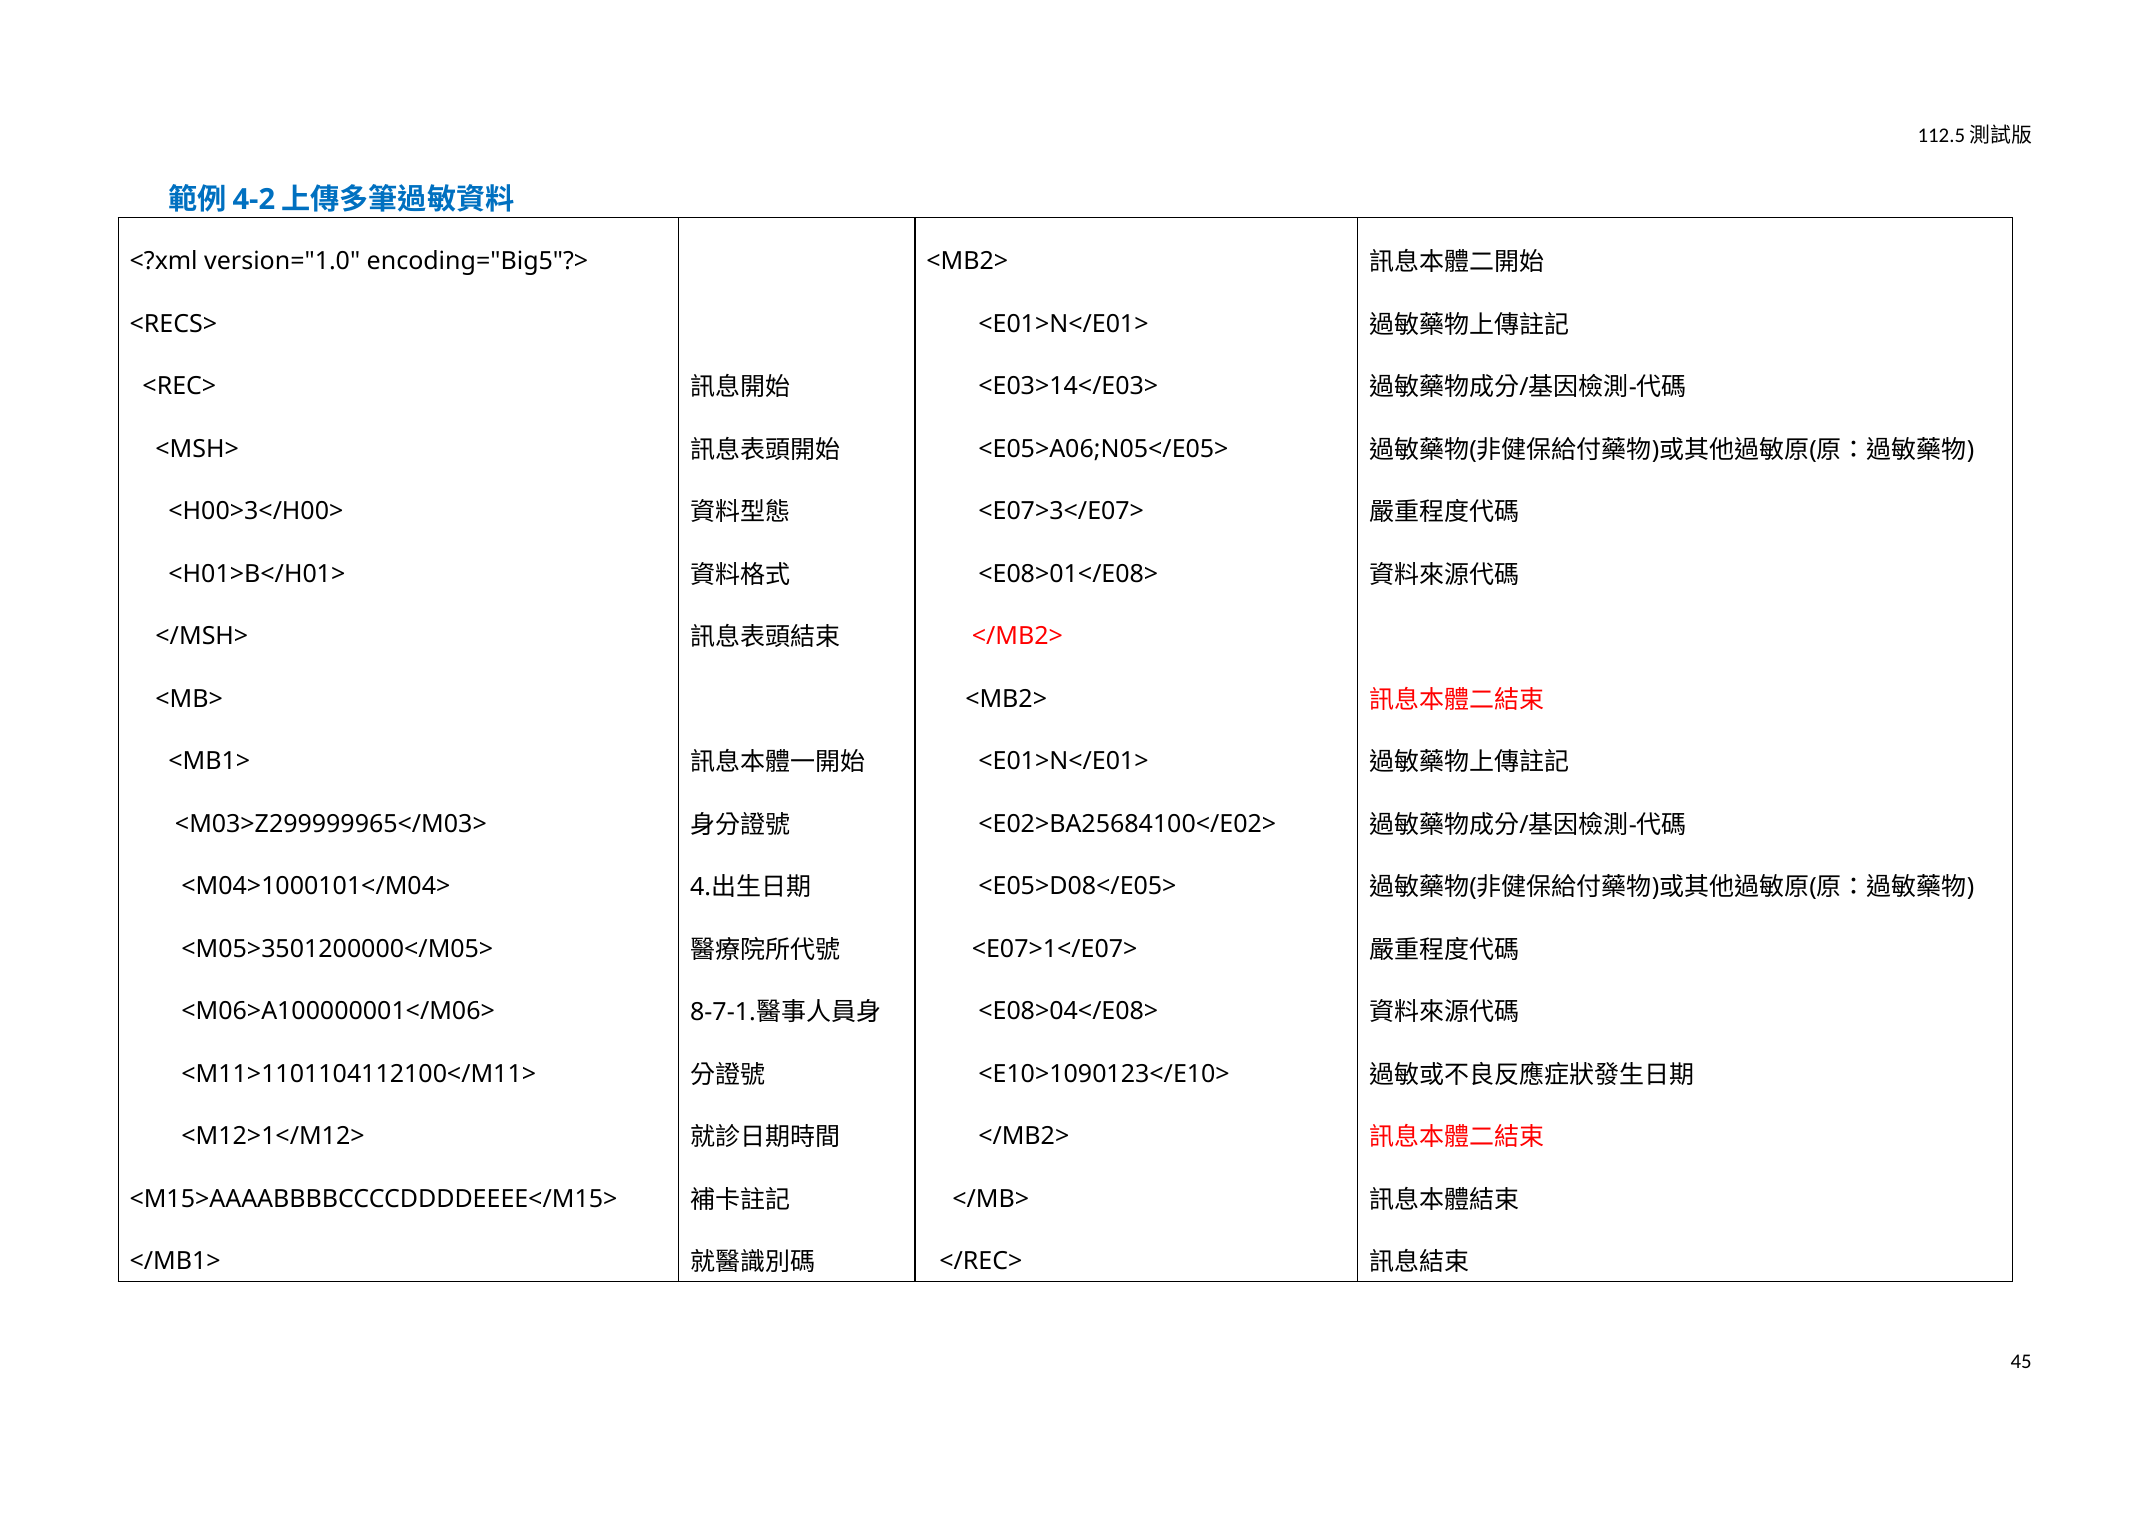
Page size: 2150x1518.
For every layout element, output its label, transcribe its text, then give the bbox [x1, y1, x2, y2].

table_header 訊息開始 訊息表頭開始 資料型態 資料格式 訊息表頭結束 訊息本體一開始 身分證號 4.出生日期 醫療院所代號 8-7-1.醫事人員身分證號 就診日期時間 補卡註記 就醫識別碼 [679, 218, 914, 1281]
table_header <?xml version="1.0" encoding="Big5"?> <RECS> <REC> <MSH> <H00>3</H00> <H01>B</H01> </MSH> <MB> <MB1> <M03>Z299999965</M03> <M04>1000101</M04> <M05>3501200000</M05> <M06>A100000001</M06> <M11>1101104112100</M11> <M12>1</M12> <M15>AAAABBBBCCCCDDDDEEEE</M15> </MB1> [119, 218, 678, 1281]
table_header <MB2> <E01>N</E01> <E03>14</E03> <E05>A06;N05</E05> <E07>3</E07> <E08>01</E08> </MB2> <MB2> <E01>N</E01> <E02>BA25684100</E02> <E05>D08</E05> <E07>1</E07> <E08>04</E08> <E10>1090123</E10> </MB2> </MB> </REC> [916, 218, 1357, 1281]
subtitle 範例4-2上傳多筆過敏資料 [168, 155, 2031, 217]
table_header 訊息本體二開始 過敏藥物上傳註記 過敏藥物成分/基因檢測-代碼 過敏藥物(非健保給付藥物)或其他過敏原(原：過敏藥物) 嚴重程度代碼 資料來源代碼 訊息本體二結束 過敏藥物上傳註記 過敏藥物成分/基因檢測-代碼 過敏藥物(非健保給付藥物)或其他過敏原(原：過敏藥物) 嚴重程度代碼 資料來源代碼 過敏或不良反應症狀發生日期 訊息本體二結束 訊息本體結束 訊息結束 [1358, 218, 2012, 1281]
